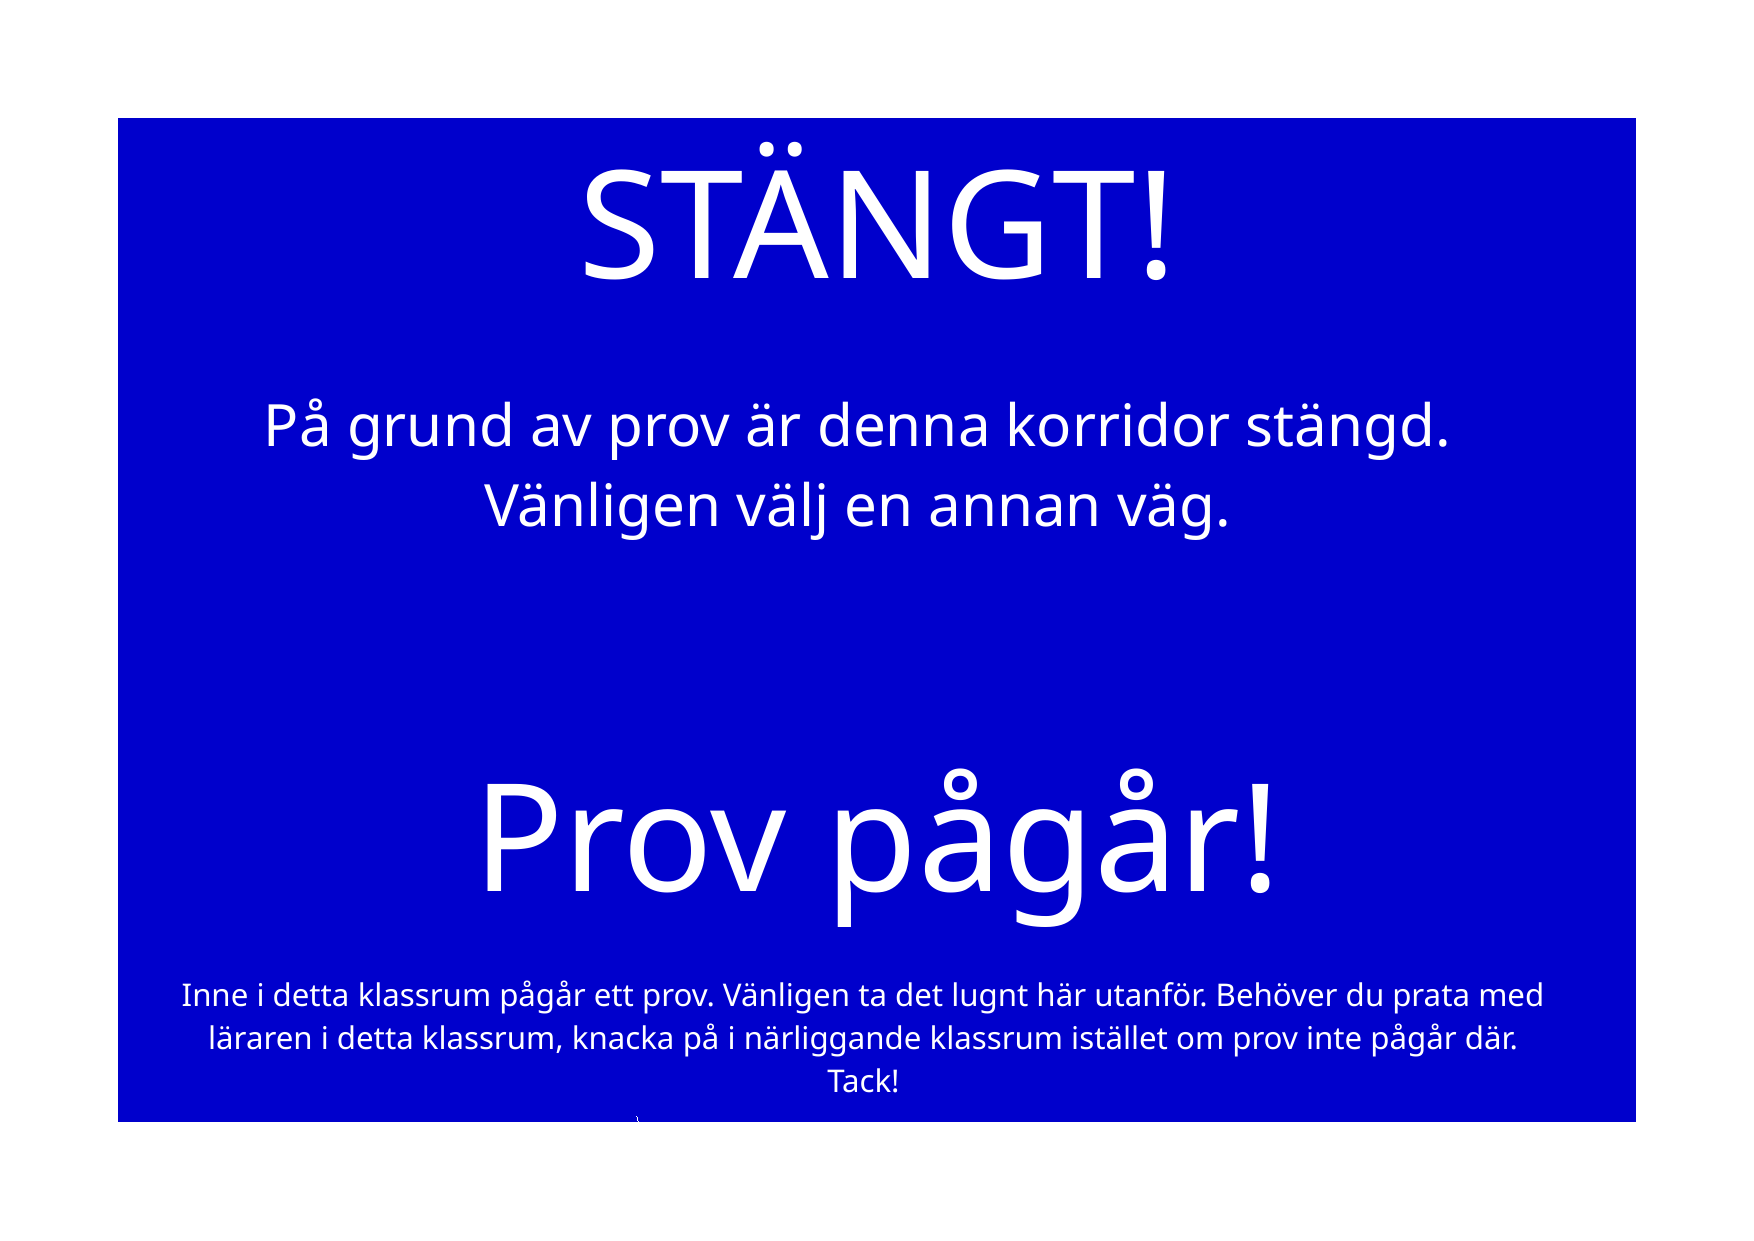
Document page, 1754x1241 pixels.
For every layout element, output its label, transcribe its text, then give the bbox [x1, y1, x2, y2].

text Prov pågår! [118, 731, 1636, 935]
text STÄNGT! [118, 118, 1636, 322]
